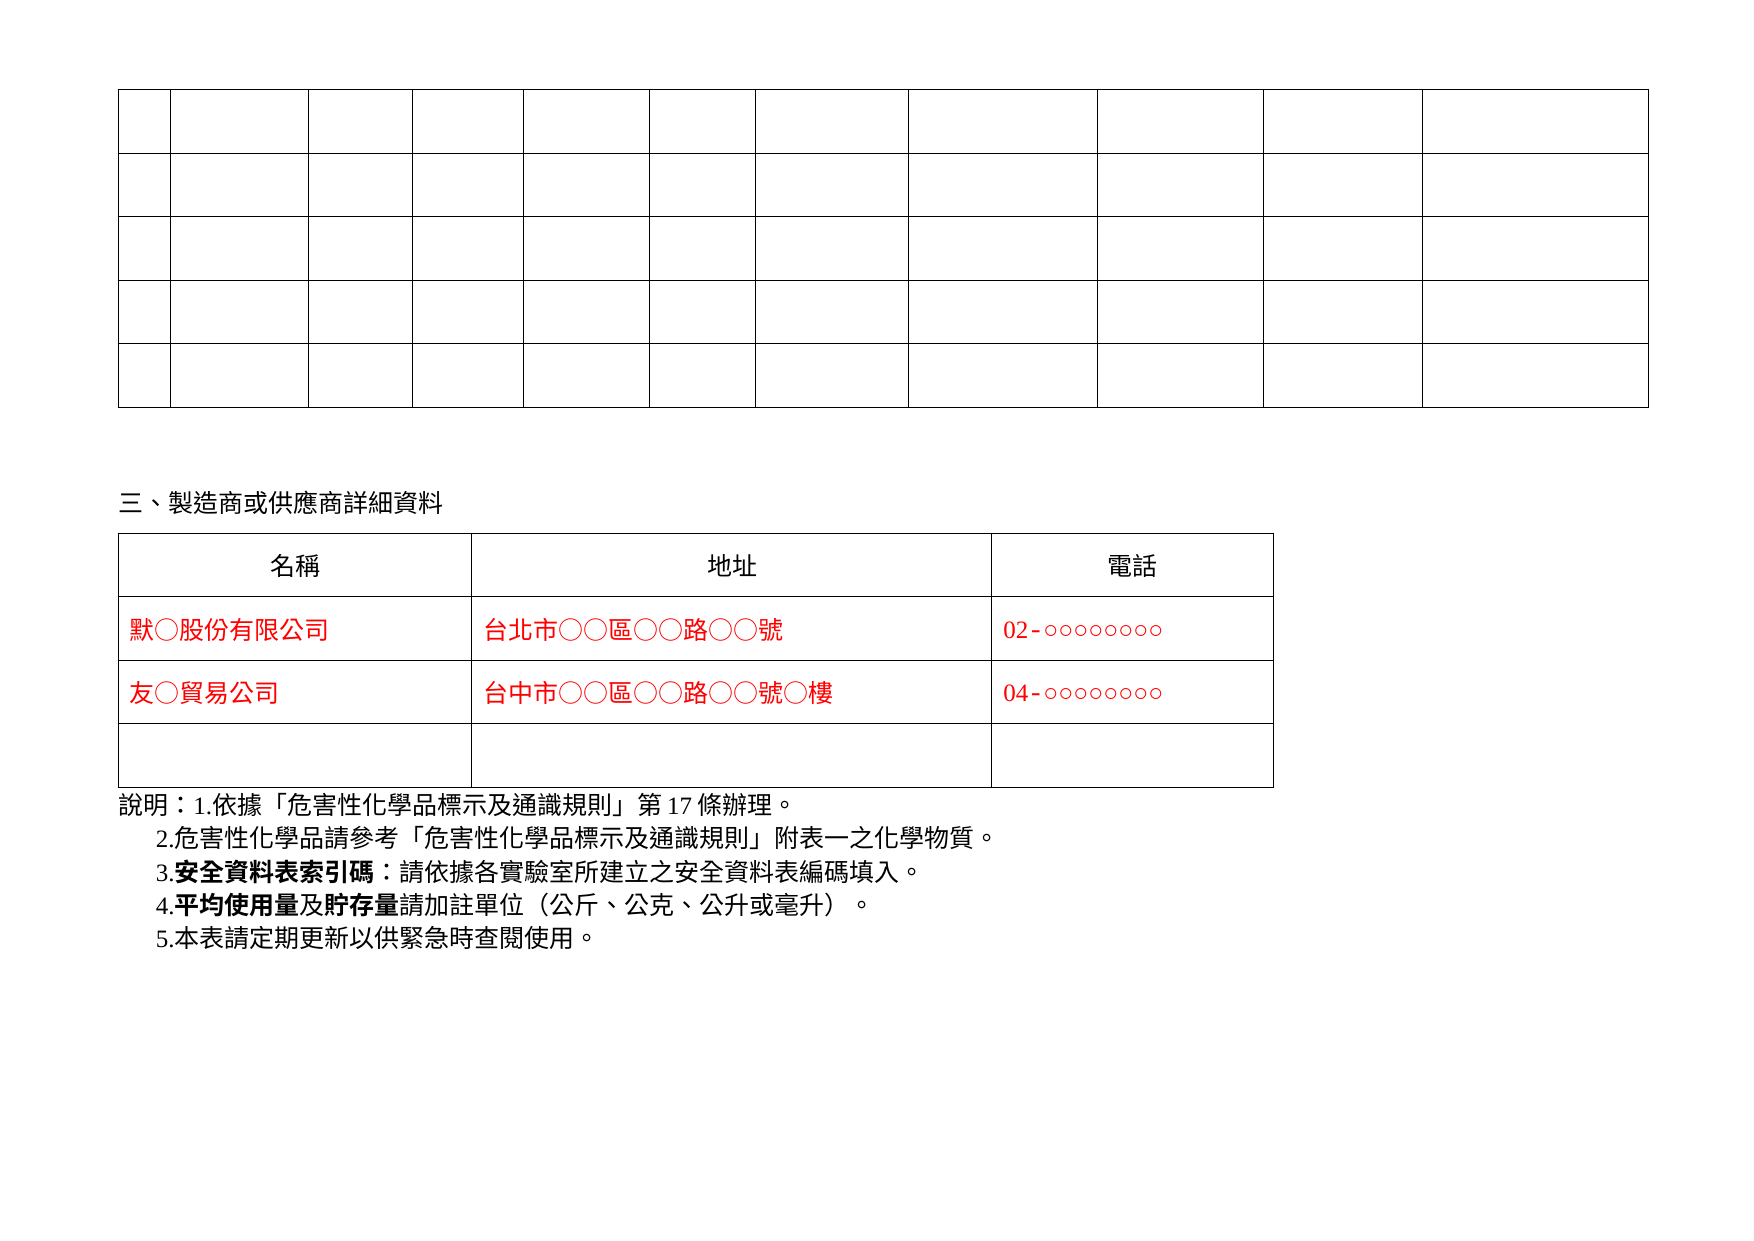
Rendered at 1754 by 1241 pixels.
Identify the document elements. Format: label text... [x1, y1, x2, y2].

table_cell [1423, 154, 1648, 216]
table_cell [171, 281, 308, 343]
text 4.平均使用量及貯存量請加註單位（公斤、公克、公升或毫升）。 [118, 888, 1636, 921]
table_cell [1264, 90, 1422, 152]
table_cell [413, 154, 523, 216]
table_header 電話 [992, 534, 1273, 596]
table_cell [756, 217, 908, 279]
table_cell 04-○○○○○○○○ [992, 661, 1273, 723]
table_cell [1098, 344, 1263, 407]
text 5.本表請定期更新以供緊急時查閱使用。 [118, 921, 1636, 954]
text 2.危害性化學品請參考「危害性化學品標示及通識規則」附表一之化學物質。 [118, 821, 1636, 854]
table_cell [992, 724, 1273, 787]
table_cell [309, 344, 412, 407]
table_cell [1264, 281, 1422, 343]
table_cell 台中市○○區○○路○○號○樓 [472, 661, 991, 723]
table_cell [413, 344, 523, 407]
table_cell [1423, 90, 1648, 152]
table_cell [524, 281, 649, 343]
table_cell [171, 217, 308, 279]
table_cell [909, 154, 1097, 216]
table_cell [650, 217, 755, 279]
table_cell [119, 344, 170, 407]
table_cell [171, 154, 308, 216]
table_cell [650, 90, 755, 152]
table_cell [1423, 344, 1648, 407]
table_cell 台北市○○區○○路○○號 [472, 597, 991, 660]
table_cell [1264, 154, 1422, 216]
table_cell [413, 217, 523, 279]
table_cell [1423, 217, 1648, 279]
table_cell [119, 281, 170, 343]
table_cell [524, 344, 649, 407]
table_cell [524, 217, 649, 279]
table_cell [309, 281, 412, 343]
table_cell [1423, 281, 1648, 343]
table_cell [909, 281, 1097, 343]
table_header 地址 [472, 534, 991, 596]
table_cell [524, 154, 649, 216]
table_cell [1098, 281, 1263, 343]
table_cell [171, 344, 308, 407]
table_header 名稱 [119, 534, 471, 596]
table_cell [119, 724, 471, 787]
table_cell [309, 90, 412, 152]
table_cell 默○股份有限公司 [119, 597, 471, 660]
table_cell [756, 90, 908, 152]
table_cell [756, 344, 908, 407]
table_cell [119, 154, 170, 216]
table_cell [1098, 217, 1263, 279]
table_cell [650, 281, 755, 343]
table_cell [909, 90, 1097, 152]
table_cell [1264, 217, 1422, 279]
text 說明：1.依據「危害性化學品標示及通識規則」第17條辦理。 [118, 788, 1636, 821]
table_cell [909, 217, 1097, 279]
table_cell [309, 154, 412, 216]
table_cell [1098, 90, 1263, 152]
text 3.安全資料表索引碼：請依據各實驗室所建立之安全資料表編碼填入。 [118, 854, 1636, 888]
table_cell [650, 154, 755, 216]
table_cell [756, 281, 908, 343]
table_cell [650, 344, 755, 407]
table_cell [756, 154, 908, 216]
table_cell 02-○○○○○○○○ [992, 597, 1273, 660]
table_cell [1264, 344, 1422, 407]
table_cell [119, 217, 170, 279]
table_cell [309, 217, 412, 279]
table_cell [472, 724, 991, 787]
table_cell [909, 344, 1097, 407]
text 三、製造商或供應商詳細資料 [118, 470, 1636, 533]
table_cell [413, 281, 523, 343]
table_cell [413, 90, 523, 152]
table_cell [1098, 154, 1263, 216]
table_cell [524, 90, 649, 152]
table_cell [119, 90, 170, 152]
table_cell [171, 90, 308, 152]
table_cell 友○貿易公司 [119, 661, 471, 723]
